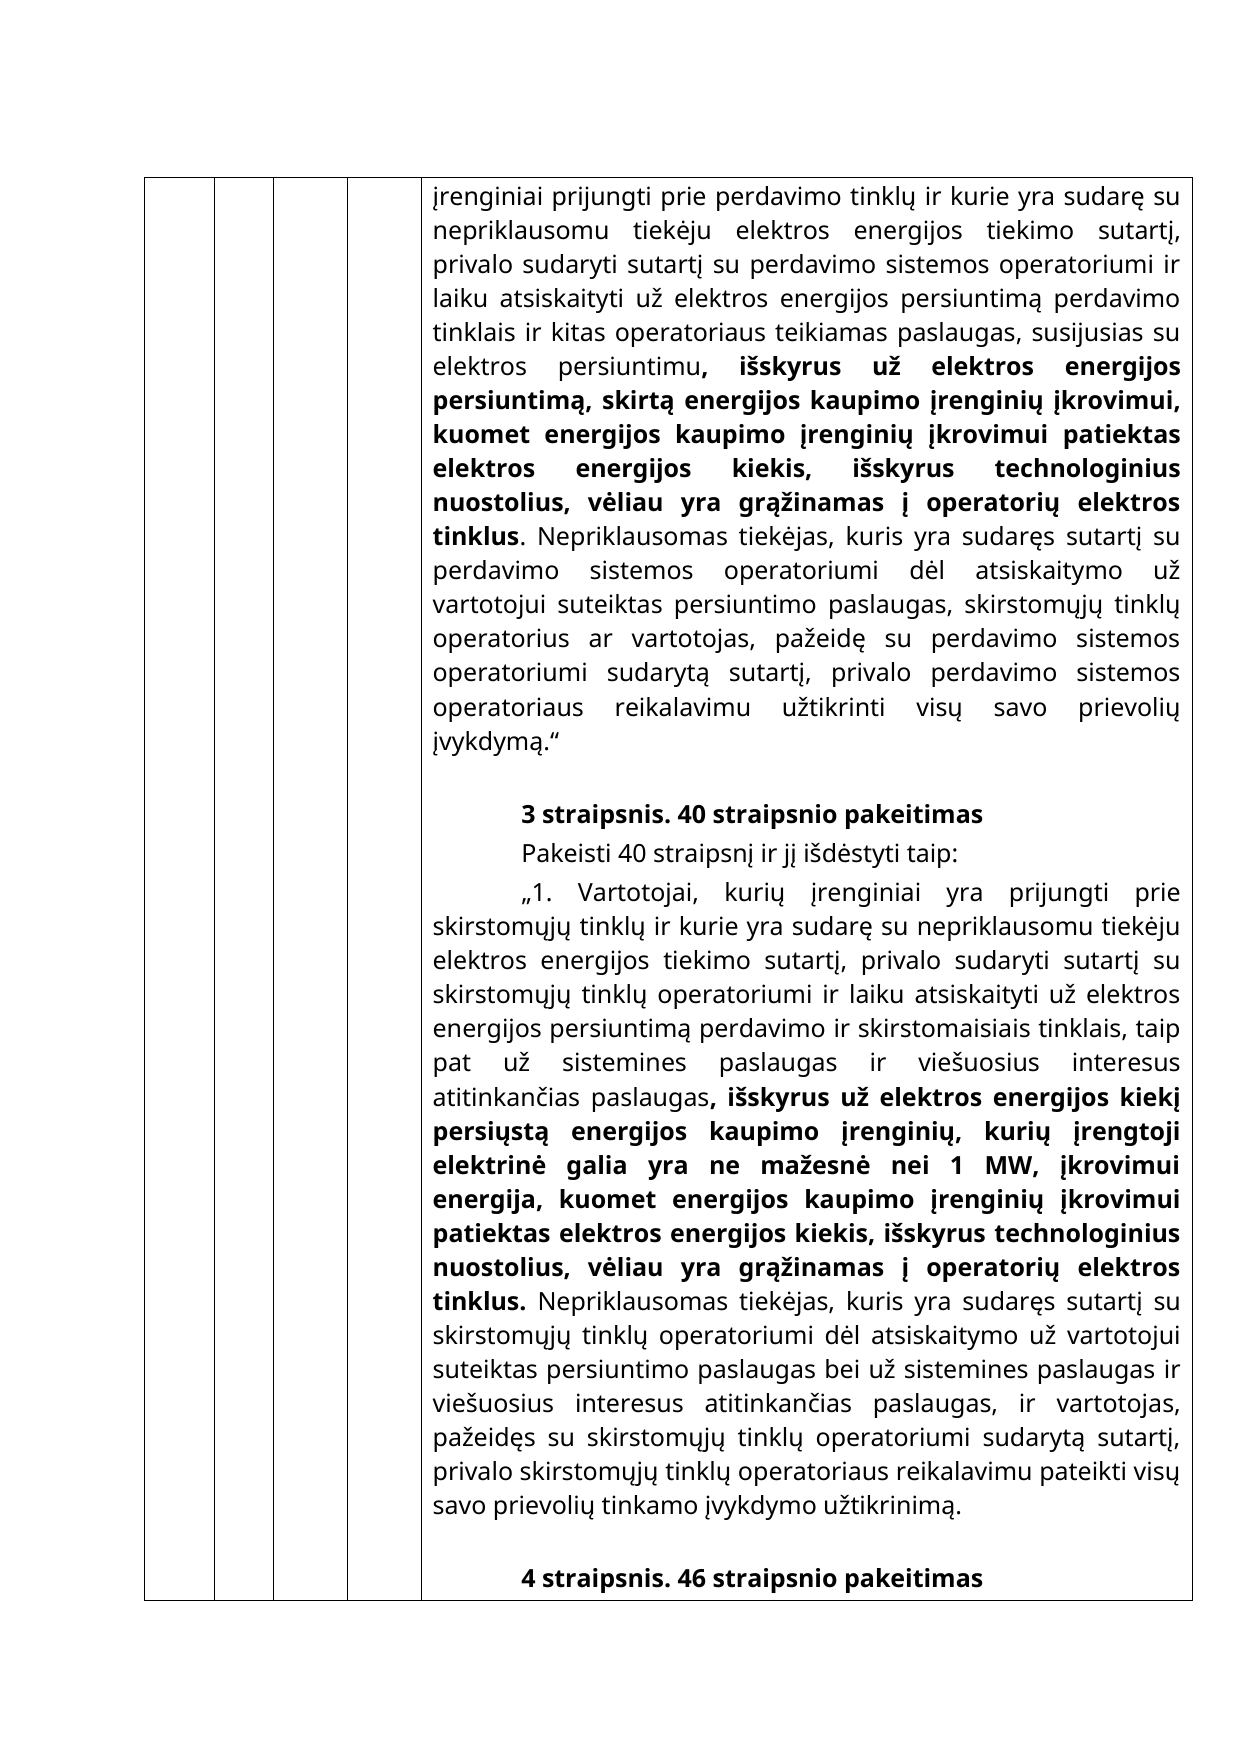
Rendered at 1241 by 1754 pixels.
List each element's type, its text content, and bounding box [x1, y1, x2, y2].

table_cell [348, 178, 421, 1599]
table_cell [145, 178, 214, 1599]
table_cell [274, 178, 347, 1599]
table_cell Siūloma Lietuvos Respublikos atsinaujinančių išteklių energetikos įstatymo Nr. XI-1375 5, 8, 10, 13, 20, 26, 28, 29, 36, 37, 39, 54, 57 straipsnių pakeitimo ir aštuntojo skirsnio pripažinimo netekusiu galios įstatymo projekto Nr. XIIIP-2370(2) ir Lietuvos Respublikos energetikos įstatymo Nr. IX-884 14 straipsnio pakeitimo įstatymo projekto Nr. XIIIP-2371(2) projektų paketą papildyti Lietuvos Respublikos elektros energetikos įstatymo Nr. VIII-1881 2, 34, 40, 46 ir 74 straipsnių pakeitimo įstatymo projektu Argumentai: 2018 m. birželio 21 d. Lietuvos Respublikos Seime patvirtintoje Lietuvos Respublikos nacionalinės energetinės nepriklausomybės strategijoje (toliau – NENS) kaip pagrindinis tikslas atsinaujinančių energijos išteklių srityje nustatytas tolesnis atsinaujinančių energijos išteklių dalies didinimas Lietuvos vidaus energijos gamyboje ir galutiniame energijos suvartojimo balanse, taip mažinant priklausomybę nuo iškastinio kuro importo ir didinant vietinės elektros energijos gamybos pajėgumus. NENS numatoma, kad: Iki 2020 metų elektros energijos galutinio suvartojimo atsinaujinančių energijos išteklių dalis Lietuvoje didės iki 30 proc. ir sudarys ne mažiau kaip 3 TWh. Prognozuojama, kad iš vėjo pagaminama elektros energija taps pagrindine atsinaujinančių energijos išteklių energija ir iki 2020 metų galėtų siekti iki 44 proc., o saulės elektrinėse pagaminta elektros energija – iki 6 proc. Iki 2025 metų ne mažiau kaip 38 proc. Lietuvoje suvartojamos elektros energijos bus pagaminta iš atsinaujinančių energijos išteklių ir sudarys ne mažiau kaip 5 TWh (iš vėjo energijos - ne mažiau kaip 50 proc. elektros energijos, o iš saulės šviesos energijos – 20 proc. elektros energijos). Iki 2030 metų ne mažiau kaip 45 proc. Lietuvoje suvartojamos elektros energijos bus pagaminta iš atsinaujinančių energijos išteklių ir sudarys ne mažiau kaip 7 TWh (iš vėjo energijos galėtų būti gaminama didžioji dalis – ne mažiau kaip 53 proc. – elektros energijos,o iš saulės šviesos energijos – 22 proc. elektros energijos). Tuo tarpu iki 2050 metų elektros energija iš atsinaujinančių energijos išteklių sudarys ne mažiau kaip 100 proc. Lietuvoje suvartojamos elektros energijos, o pagaminta jos iš atsinaujinančių energijos išteklių bus ne mažiau kaip 18 TWh. Viena iš esminių sąlygų atsinaujinančių energijos išteklių plėtrai yra ta, kad lygiagrečiai su atsinaujinančių energijos išteklių plėtra turi būti užtikrintos elektros energijos sistemos balansavimo, rezervavimo ir kitos sisteminės tinklo paslaugos. Vertinant esamų generavimo pajėgumų situaciją Lietuvoje ir technologijų vystymosi tendencijas vienas iš efektyvių sprendimo būdų sudaryti sąlygas efektyviai atsinaujinančių energijos išteklių plėtrai ir integracijai į elektros energetikos sistemą, o kartu spręsti elektros energijos sistemos balansavimo, rezervavimo ir kitus su elektros energetikos sistemos patikimu veikimu susijusius iššūkius, galėtų būti efektyvus esamų ir naujų energijos kaupimo įrenginių išlaikymas, vystymas ir panaudojimas. Atsižvelgiant į tai, siūloma Elektros energetikos įstatyme apibrėžti energijos kaupimo įrenginių sąvoka ir įvertinant jų specifiką nustatyti specialų atsiskaitymo už elektros energijos persiuntimą perdavimo ir skirstomaisiais tinklais, taip pat už sistemines paslaugas ir viešuosius interesus atitinkančias paslaugas režimą. Toks reglamentavimas skatintų spartesnę ir darnią atsinaujinančių elektros energijos išteklių plėtrą. Pasiūlymas: “Lietuvos Respublikos elektros energetikos įstatymo Nr. VIII-1881 2, 34, 40, 46 ir 74 straipsnių pakeitimo įstatymo projektAS 1 straipsnis. 2 straipsnio pakeitimas Papildyti 2 straipsnį 181 dalimi: „181. Energijos kaupimo įrenginys elektros sistemoje – įrenginys, kuriame gali būti kaupiama ir į elektros tinklus atiduodama elektros energija arba įrenginys, kuriame elektros energija gali būti konvertuojama į kitos rūšies energiją ir vėl kaip elektros energija grąžinama į elektros tinklus (įskaitant elektros baterijas, hidroakumuliacines elektrines, kondensatorius, suspausto oro ar vandenilio saugyklas).“ 2 straipsnis. 34 straipsnio pakeitimas Pakeisti 34 straipsnį ir jį išdėstyti taip: „Skirstomųjų tinklų operatoriai ir vartotojai, kurių įrenginiai prijungti prie perdavimo tinklų ir kurie yra sudarę su nepriklausomu tiekėju elektros energijos tiekimo sutartį, privalo sudaryti sutartį su perdavimo sistemos operatoriumi ir laiku atsiskaityti už elektros energijos persiuntimą perdavimo tinklais ir kitas operatoriaus teikiamas paslaugas, susijusias su elektros persiuntimu, išskyrus už elektros energijos persiuntimą, skirtą energijos kaupimo įrenginių įkrovimui, kuomet energijos kaupimo įrenginių įkrovimui patiektas elektros energijos kiekis, išskyrus technologinius nuostolius, vėliau yra grąžinamas į operatorių elektros tinklus. Nepriklausomas tiekėjas, kuris yra sudaręs sutartį su perdavimo sistemos operatoriumi dėl atsiskaitymo už vartotojui suteiktas persiuntimo paslaugas, skirstomųjų tinklų operatorius ar vartotojas, pažeidę su perdavimo sistemos operatoriumi sudarytą sutartį, privalo perdavimo sistemos operatoriaus reikalavimu užtikrinti visų savo prievolių įvykdymą.“ 3 straipsnis. 40 straipsnio pakeitimas Pakeisti 40 straipsnį ir jį išdėstyti taip: „1. Vartotojai, kurių įrenginiai yra prijungti prie skirstomųjų tinklų ir kurie yra sudarę su nepriklausomu tiekėju elektros energijos tiekimo sutartį, privalo sudaryti sutartį su skirstomųjų tinklų operatoriumi ir laiku atsiskaityti už elektros energijos persiuntimą perdavimo ir skirstomaisiais tinklais, taip pat už sistemines paslaugas ir viešuosius interesus atitinkančias paslaugas, išskyrus už elektros energijos kiekį persiųstą energijos kaupimo įrenginių, kurių įrengtoji elektrinė galia yra ne mažesnė nei 1 MW, įkrovimui energija, kuomet energijos kaupimo įrenginių įkrovimui patiektas elektros energijos kiekis, išskyrus technologinius nuostolius, vėliau yra grąžinamas į operatorių elektros tinklus. Nepriklausomas tiekėjas, kuris yra sudaręs sutartį su skirstomųjų tinklų operatoriumi dėl atsiskaitymo už vartotojui suteiktas persiuntimo paslaugas bei už sistemines paslaugas ir viešuosius interesus atitinkančias paslaugas, ir vartotojas, pažeidęs su skirstomųjų tinklų operatoriumi sudarytą sutartį, privalo skirstomųjų tinklų operatoriaus reikalavimu pateikti visų savo prievolių tinkamo įvykdymo užtikrinimą. 4 straipsnis. 46 straipsnio pakeitimas Pakeisti 46 straipsnio 5 ir 6 dalis ir jas išdėstyti taip: „5. Vartotojai, kurių įrenginiai prijungti prie skirstomųjų tinklų, pirkdami elektros energiją iš nepriklausomo tiekėjo, privalo skirstomųjų tinklų operatoriui apmokėti už elektros energijos persiuntimą perdavimo ir skirstomaisiais tinklais, taip pat už sistemines paslaugas ir viešuosius interesus atitinkančias paslaugas, išskyrus už elektros energijos kiekį persiųstą energijos kaupimo įrenginių, kurių įrengtoji elektrinė galia yra ne mažesnė nei 1 MW, įkrovimui energija, kuomet energijos kaupimo įrenginių įkrovimui patiektas elektros energijos kiekis, išskyrus technologinius nuostolius, vėliau yra grąžinamas į operatorių elektros tinklus. Vartotojas, gavęs skirstomųjų tinklų operatoriaus ir nepriklausomo tiekėjo sutikimą bei likdamas atsakingas skirstomųjų tinklų operatoriui, šioje dalyje nurodytas vartotojo pinigines prievoles gali pavesti vykdyti nepriklausomam tiekėjui. 6. Vartotojai, kurių įrenginiai prijungti prie perdavimo tinklų, pirkdami elektros energiją iš nepriklausomo tiekėjo, privalo perdavimo sistemos operatoriui apmokėti už elektros energijos persiuntimą perdavimo tinklais, taip pat už sistemines paslaugas ir viešuosius interesus atitinkančias paslaugas, išskyrus už elektros energijos kiekį persiųstą energijos kaupimo įrenginių įkrovimui energija, kuomet energijos kaupimo įrenginių įkrovimui patiektas elektros energijos kiekis, išskyrus technologinius nuostolius, vėliau yra grąžinamas į operatorių elektros tinklus. Vartotojas, gavęs perdavimo sistemos operatoriaus ir nepriklausomo tiekėjo sutikimą bei likdamas atsakingas perdavimo sistemos operatoriui, šioje dalyje nurodytas vartotojo pinigines prievoles gali pavesti vykdyti nepriklausomam tiekėjui.“ 5 straipsnis. 74 straipsnio pakeitimas Pakeisti 74 straipsnio 5 dalies 2 punktą ir jį išdėstyti taip: „2) elektros energiją, būtiną elektros energijos gamybos technologiniam procesui užtikrinti, taip pat už elektros energiją skirtą energijos kaupimo įrenginių, kurių įrengtoji elektrinė galia yra ne mažesnė nei 1 MW, įkrovimui, kuomet energijos kaupimo įrenginių įkrovimui patiektas elektros energijos kiekis, išskyrus technologinius nuostolius, vėliau yra grąžinamas į operatorių elektros tinklus, o termofikaciniu režimu kombinuotojo elektros energijos ir šilumos gamybos ciklo elektrinėse – už elektros energiją, būtiną bendram elektros energijos ir šilumos gamybos technologiniam procesui užtikrinti;“ 6 straipsnis. Įstatymo įsigaliojimas ir įgyvendinimas 1. Šis įstatymas įsigalioja 2019 m. sausio 1 d. 2. Valstybinė kainų ir energetikos kontrolės komisija, atsižvelgiant į šio įstatymo nuostatas, iki 2018 m. gruodžio 31 d., turi paskelbti naujas perdavimo sistemos operatoriaus patvirtintas elektros energijos perdavimo paslaugų kainas ir jų taikymo tvarką, kuri įsigalios nuo 2019 m. sausio 1 d. [422, 178, 1192, 1599]
table_cell [215, 178, 273, 1599]
